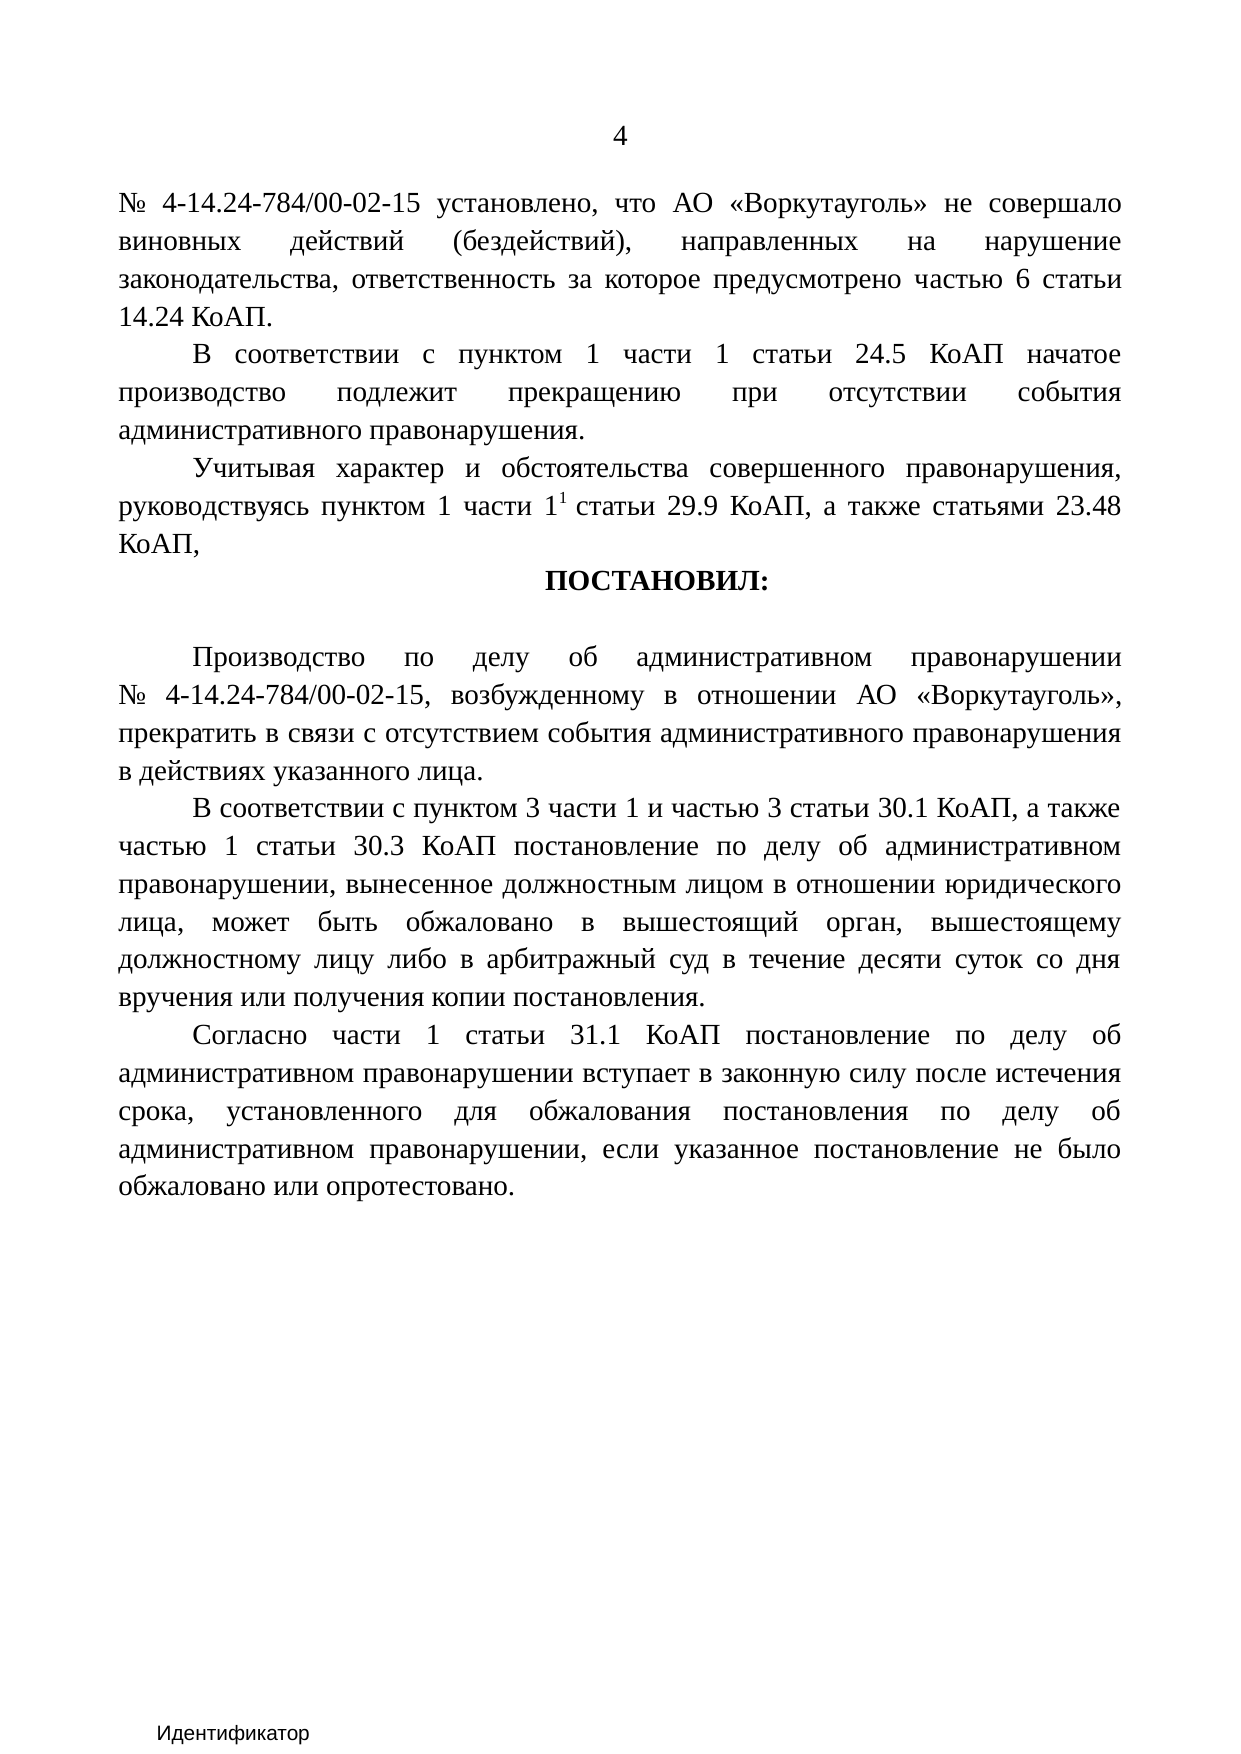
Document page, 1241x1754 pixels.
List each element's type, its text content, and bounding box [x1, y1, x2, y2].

text Согласно части 1 статьи 31.1 КоАП постановление по делу об административном правонарушении вступает в законную силу после истечения срока, установленного для обжалования постановления по делу об административном правонарушении, если указанное постановление не было обжаловано или опротестовано. [118, 1013, 1122, 1202]
text ПОСТАНОВИЛ: [118, 559, 1122, 597]
text № 4-14.24-784/00-02-15 установлено, что АО «Воркутауголь» не совершало виновных действий (бездействий), направленных на нарушение законодательства, ответственность за которое предусмотрено частью 6 статьи 14.24 КоАП. [118, 181, 1122, 332]
text В соответствии с пунктом 1 части 1 статьи 24.5 КоАП начатое производство подлежит прекращению при отсутствии события административного правонарушения. [118, 332, 1122, 446]
text Производство по делу об административном правонарушении № 4-14.24-784/00-02-15, возбужденному в отношении АО «Воркутауголь», прекратить в связи с отсутствием события административного правонарушения в действиях указанного лица. [118, 635, 1122, 786]
text Учитывая характер и обстоятельства совершенного правонарушения, руководствуясь пунктом 1 части 11 статьи 29.9 КоАП, а также статьями 23.48 КоАП, [118, 446, 1122, 559]
text В соответствии с пунктом 3 части 1 и частью 3 статьи 30.1 КоАП, а также частью 1 статьи 30.3 КоАП постановление по делу об административном правонарушении, вынесенное должностным лицом в отношении юридического лица, может быть обжаловано в вышестоящий орган, вышестоящему должностному лицу либо в арбитражный суд в течение десяти суток со дня вручения или получения копии постановления. [118, 786, 1122, 1013]
